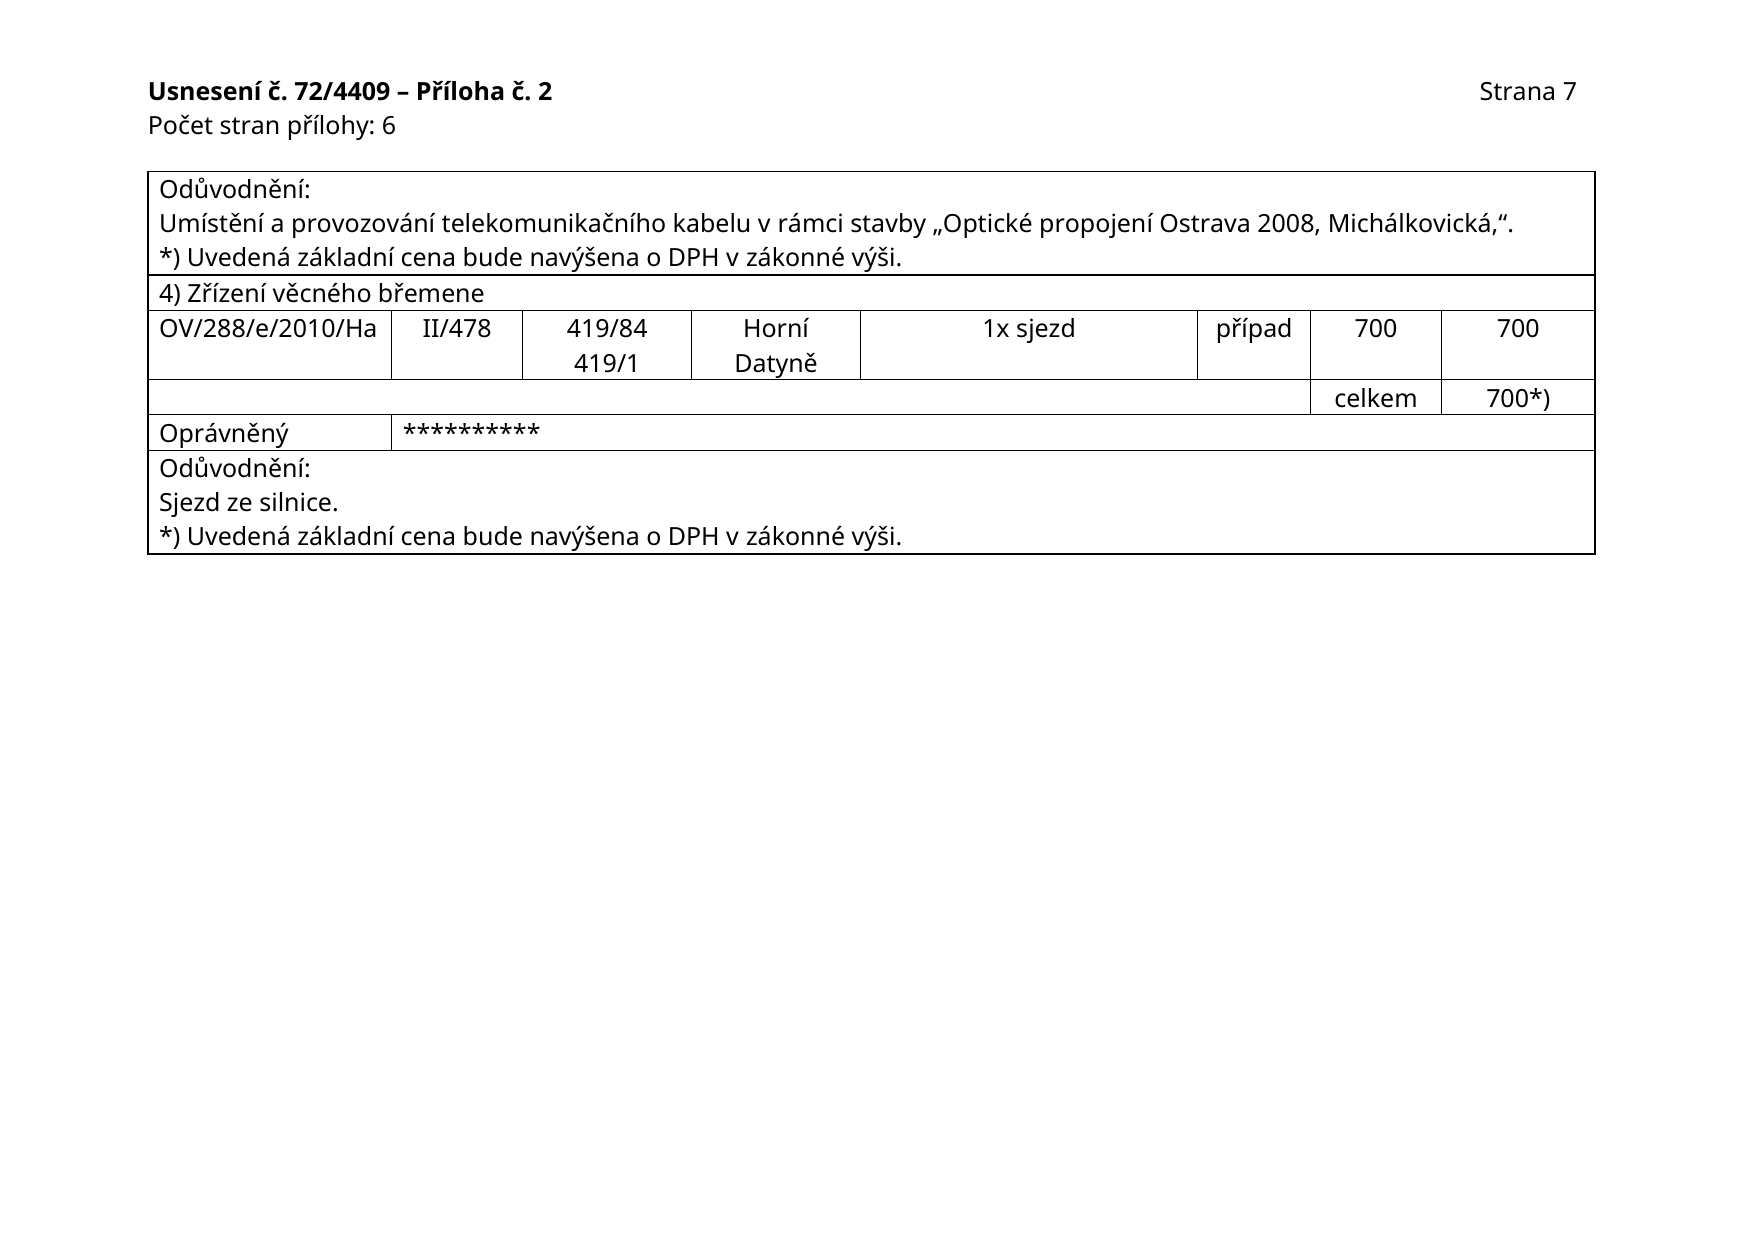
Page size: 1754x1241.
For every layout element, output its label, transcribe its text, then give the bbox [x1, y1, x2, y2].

table_cell případ [1198, 311, 1310, 379]
table_cell 1x sjezd [861, 311, 1197, 379]
table_cell 419/84 419/1 [523, 311, 691, 379]
table_cell II/478 [392, 311, 522, 379]
table_cell Horní Datyně [692, 311, 860, 379]
table_cell 4) Zřízení věcného břemene [149, 276, 1594, 310]
table_cell 700*) [1442, 380, 1594, 414]
table_cell Oprávněný [149, 415, 391, 449]
table_cell 700 [1311, 311, 1441, 379]
table_cell ********** [392, 415, 1594, 449]
table_cell Odůvodnění: Umístění a provozování telekomunikačního kabelu v rámci stavby „Optické propojení Ostrava 2008, Michálkovická,“. *) Uvedená základní cena bude navýšena o DPH v zákonné výši. [149, 172, 1594, 274]
table_cell celkem [1311, 380, 1441, 414]
table_cell 700 [1442, 311, 1594, 379]
table_cell OV/288/e/2010/Ha [149, 311, 391, 379]
table_cell Odůvodnění: Sjezd ze silnice. *) Uvedená základní cena bude navýšena o DPH v zákonné výši. [149, 451, 1594, 553]
table_cell [149, 380, 1310, 414]
